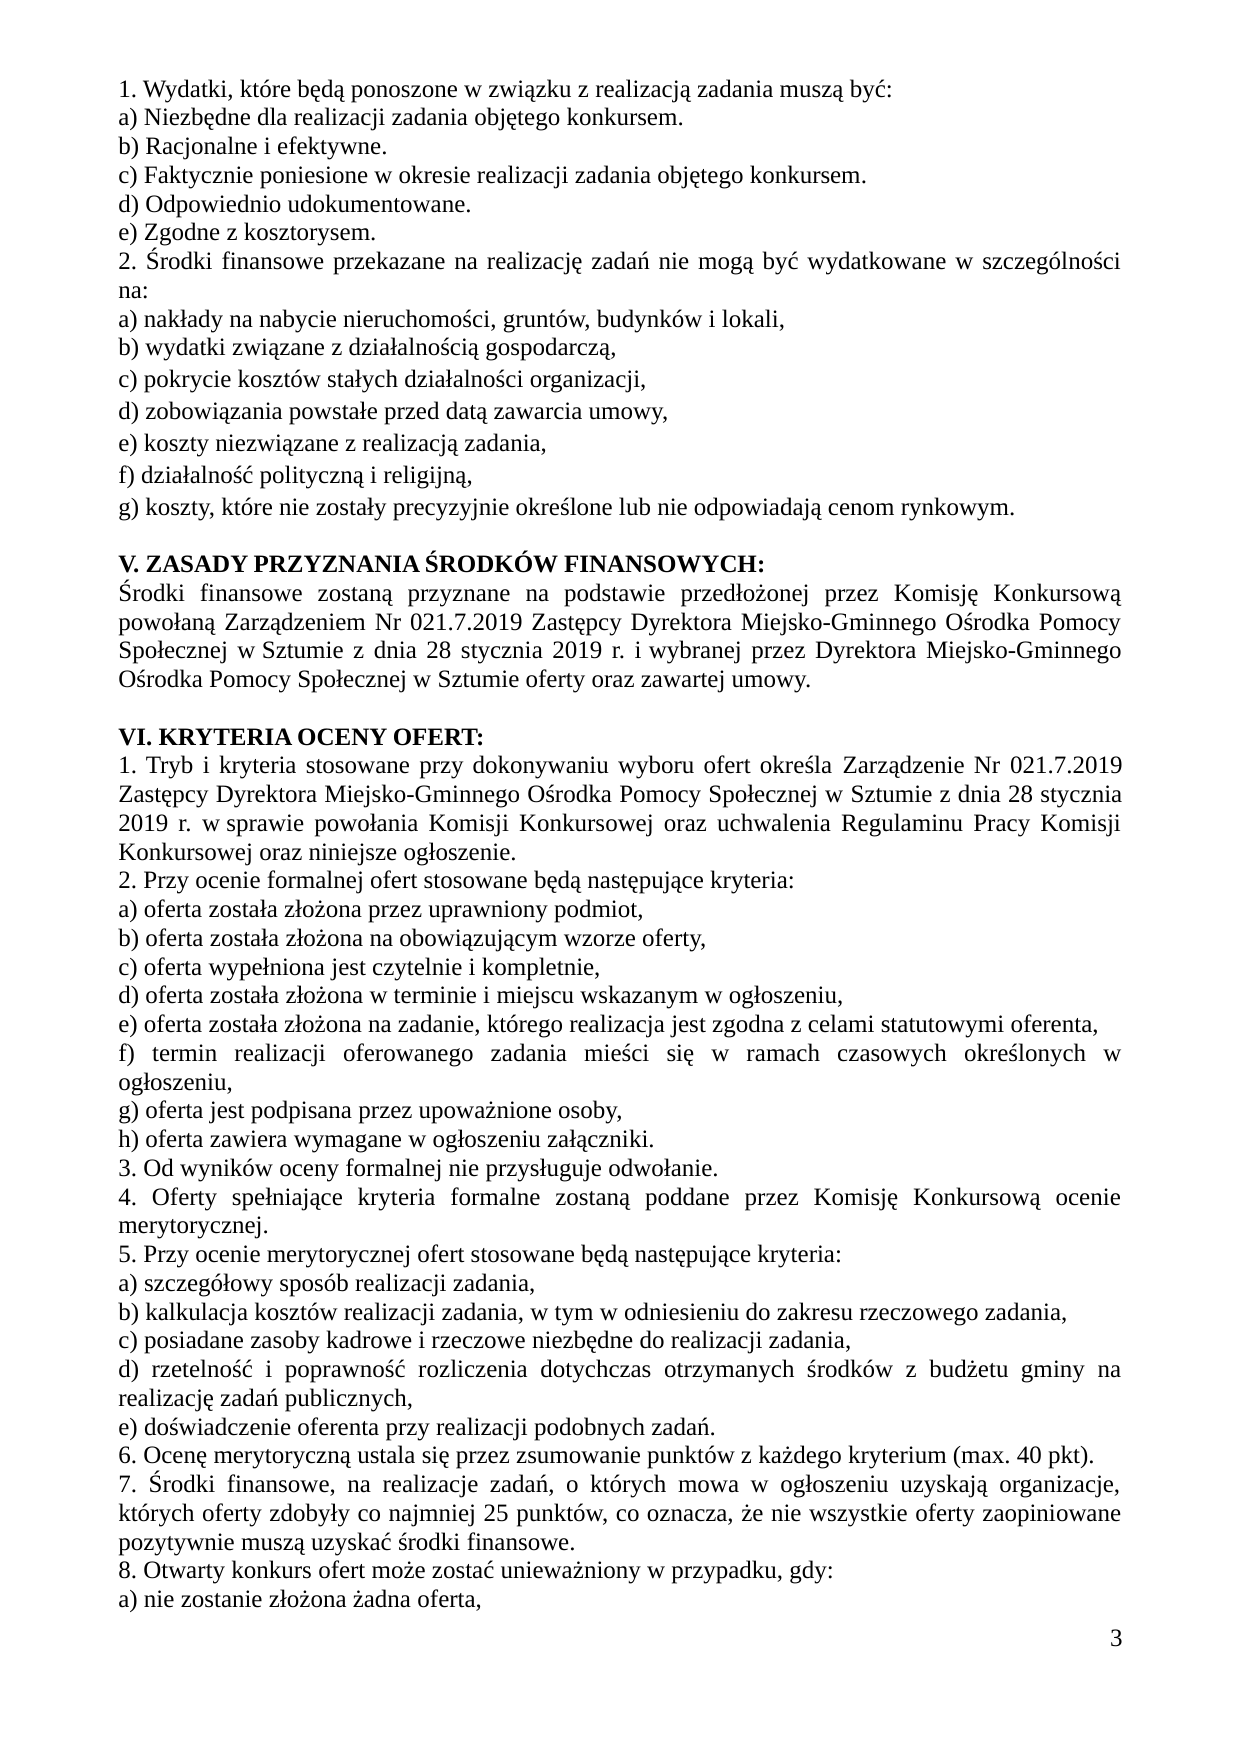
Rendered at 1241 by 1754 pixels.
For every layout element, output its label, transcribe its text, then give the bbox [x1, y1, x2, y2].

text V. ZASADY PRZYZNANIA ŚRODKÓW FINANSOWYCH: [118, 549, 1122, 578]
text VI. KRYTERIA OCENY OFERT: [118, 722, 1122, 751]
text 1. Wydatki, które będą ponoszone w związku z realizacją zadania muszą być: [118, 74, 1122, 102]
text a) nie zostanie złożona żadna oferta, [118, 1584, 1122, 1613]
text 6. Ocenę merytoryczną ustala się przez zsumowanie punktów z każdego kryterium (max. 40 pkt). [118, 1441, 1122, 1469]
text c) Faktycznie poniesione w okresie realizacji zadania objętego konkursem. [118, 160, 1122, 189]
text b) wydatki związane z działalnością gospodarczą, [118, 332, 1122, 361]
text a) oferta została złożona przez uprawniony podmiot, [118, 894, 1122, 923]
text c) posiadane zasoby kadrowe i rzeczowe niezbędne do realizacji zadania, [118, 1326, 1122, 1354]
text d) zobowiązania powstałe przed datą zawarcia umowy, [118, 396, 1122, 425]
text c) pokrycie kosztów stałych działalności organizacji, [118, 364, 1122, 393]
text 2. Przy ocenie formalnej ofert stosowane będą następujące kryteria: [118, 866, 1122, 894]
text c) oferta wypełniona jest czytelnie i kompletnie, [118, 952, 1122, 981]
text 7. Środki finansowe, na realizacje zadań, o których mowa w ogłoszeniu uzyskają organizacje, których oferty zdobyły co najmniej 25 punktów, co oznacza, że nie wszystkie oferty zaopiniowane pozytywnie muszą uzyskać środki finansowe. [118, 1469, 1122, 1556]
text a) nakłady na nabycie nieruchomości, gruntów, budynków i lokali, [118, 304, 1122, 332]
text 3. Od wyników oceny formalnej nie przysługuje odwołanie. [118, 1153, 1122, 1182]
text a) szczegółowy sposób realizacji zadania, [118, 1268, 1122, 1297]
text h) oferta zawiera wymagane w ogłoszeniu załączniki. [118, 1124, 1122, 1153]
text f) termin realizacji oferowanego zadania mieści się w ramach czasowych określonych w ogłoszeniu, [118, 1038, 1122, 1096]
text g) koszty, które nie zostały precyzyjnie określone lub nie odpowiadają cenom rynkowym. [118, 492, 1122, 521]
text Środki finansowe zostaną przyznane na podstawie przedłożonej przez Komisję Konkursową powołaną Zarządzeniem Nr 021.7.2019 Zastępcy Dyrektora Miejsko-Gminnego Ośrodka Pomocy Społecznej w Sztumie z dnia 28 stycznia 2019 r. i wybranej przez Dyrektora Miejsko-Gminnego Ośrodka Pomocy Społecznej w Sztumie oferty oraz zawartej umowy. [118, 578, 1122, 693]
text 1. Tryb i kryteria stosowane przy dokonywaniu wyboru ofert określa Zarządzenie Nr 021.7.2019 Zastępcy Dyrektora Miejsko-Gminnego Ośrodka Pomocy Społecznej w Sztumie z dnia 28 stycznia 2019 r. w sprawie powołania Komisji Konkursowej oraz uchwalenia Regulaminu Pracy Komisji Konkursowej oraz niniejsze ogłoszenie. [118, 751, 1122, 866]
text g) oferta jest podpisana przez upoważnione osoby, [118, 1096, 1122, 1124]
text e) koszty niezwiązane z realizacją zadania, [118, 428, 1122, 457]
text b) Racjonalne i efektywne. [118, 131, 1122, 160]
text e) Zgodne z kosztorysem. [118, 217, 1122, 246]
text 2. Środki finansowe przekazane na realizację zadań nie mogą być wydatkowane w szczególności na: [118, 246, 1122, 304]
text 4. Oferty spełniające kryteria formalne zostaną poddane przez Komisję Konkursową ocenie merytorycznej. [118, 1182, 1122, 1239]
text e) oferta została złożona na zadanie, którego realizacja jest zgodna z celami statutowymi oferenta, [118, 1009, 1122, 1038]
text d) Odpowiednio udokumentowane. [118, 189, 1122, 217]
text a) Niezbędne dla realizacji zadania objętego konkursem. [118, 102, 1122, 131]
text b) oferta została złożona na obowiązującym wzorze oferty, [118, 923, 1122, 952]
text f) działalność polityczną i religijną, [118, 460, 1122, 489]
text e) doświadczenie oferenta przy realizacji podobnych zadań. [118, 1412, 1122, 1441]
text d) oferta została złożona w terminie i miejscu wskazanym w ogłoszeniu, [118, 981, 1122, 1009]
text b) kalkulacja kosztów realizacji zadania, w tym w odniesieniu do zakresu rzeczowego zadania, [118, 1297, 1122, 1326]
text 8. Otwarty konkurs ofert może zostać unieważniony w przypadku, gdy: [118, 1556, 1122, 1584]
text 5. Przy ocenie merytorycznej ofert stosowane będą następujące kryteria: [118, 1239, 1122, 1268]
text d) rzetelność i poprawność rozliczenia dotychczas otrzymanych środków z budżetu gminy na realizację zadań publicznych, [118, 1354, 1122, 1412]
